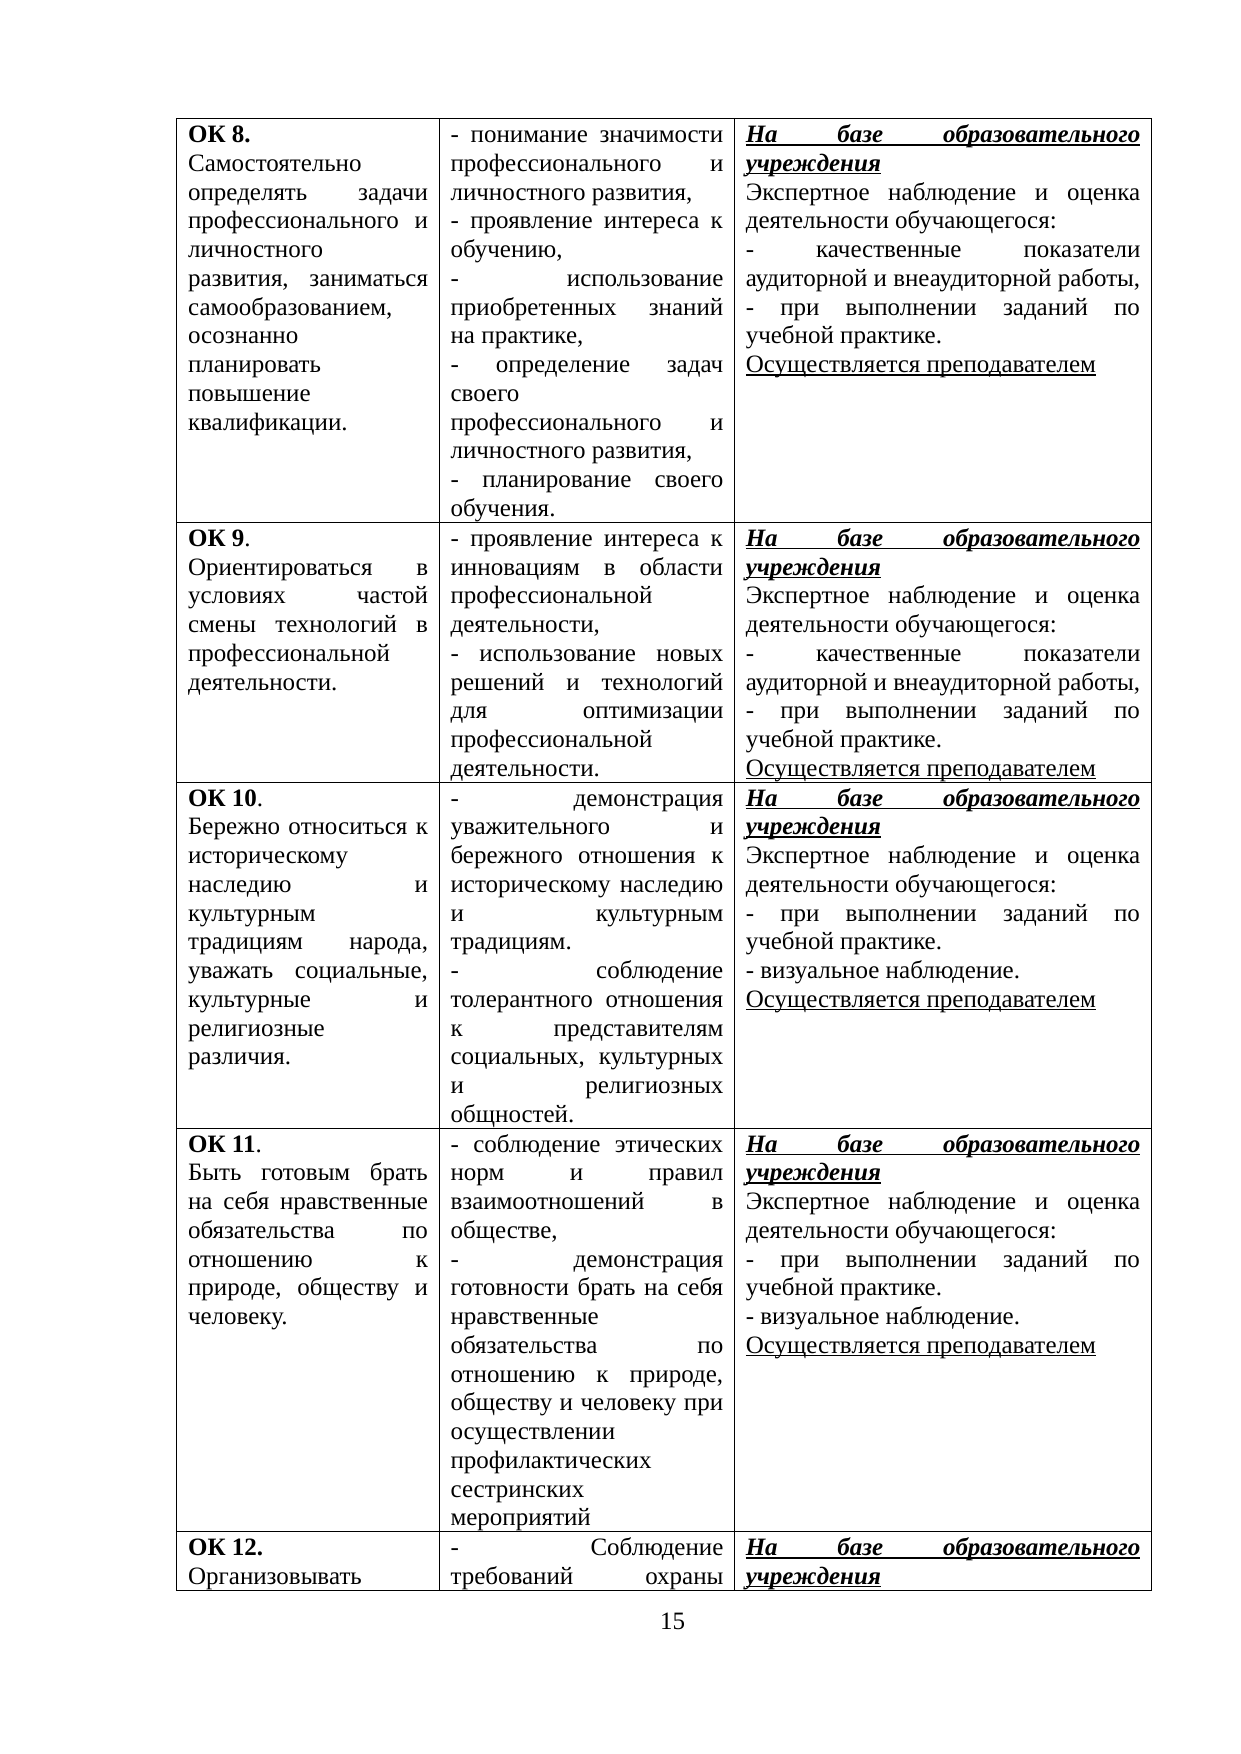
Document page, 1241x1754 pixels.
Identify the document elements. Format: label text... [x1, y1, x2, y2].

table_cell - демонстрация уважительного и бережного отношения к историческому наследию и культурным традициям. - соблюдение толерантного отношения к представителям социальных, культурных и религиозных общностей. [440, 783, 734, 1128]
table_cell - понимание значимости профессионального и личностного развития, - проявление интереса к обучению, - использование приобретенных знаний на практике, - определение задач своего профессионального и личностного развития, - планирование своего обучения. [440, 119, 734, 522]
table_cell На базе образовательного учреждения Экспертное наблюдение и оценка деятельности обучающегося: - качественные показатели аудиторной и внеаудиторной работы, - при выполнении заданий по учебной практике. Осуществляется преподавателем [735, 523, 1151, 782]
table_cell ОК 8. Самостоятельно определять задачи профессионального и личностного развития, заниматься самообразованием, осознанно планировать повышение квалификации. [177, 119, 439, 522]
table_cell ОК 11. Быть готовым брать на себя нравственные обязательства по отношению к природе, обществу и человеку. [177, 1129, 439, 1531]
table_cell - проявление интереса к инновациям в области профессиональной деятельности, - использование новых решений и технологий для оптимизации профессиональной деятельности. [440, 523, 734, 782]
table_cell ОК 12. Организовывать [177, 1532, 439, 1590]
table_cell На базе образовательного учреждения Экспертное наблюдение и оценка деятельности обучающегося: - при выполнении заданий по учебной практике. - визуальное наблюдение. Осуществляется преподавателем [735, 783, 1151, 1128]
table_cell На базе образовательного учреждения Экспертное наблюдение и оценка деятельности обучающегося: - при выполнении заданий по учебной практике. - визуальное наблюдение. Осуществляется преподавателем [735, 1129, 1151, 1531]
table_cell На базе образовательного учреждения Экспертное наблюдение и оценка деятельности обучающегося: - качественные показатели аудиторной и внеаудиторной работы, - при выполнении заданий по учебной практике. Осуществляется преподавателем [735, 119, 1151, 522]
table_cell - Соблюдение требований охраны [440, 1532, 734, 1590]
table_cell На базе образовательного учреждения [735, 1532, 1151, 1590]
table_cell ОК 9. Ориентироваться в условиях частой смены технологий в профессиональной деятельности. [177, 523, 439, 782]
table_cell ОК 10. Бережно относиться к историческому наследию и культурным традициям народа, уважать социальные, культурные и религиозные различия. [177, 783, 439, 1128]
table_cell - соблюдение этических норм и правил взаимоотношений в обществе, - демонстрация готовности брать на себя нравственные обязательства по отношению к природе, обществу и человеку при осуществлении профилактических сестринских мероприятий [440, 1129, 734, 1531]
